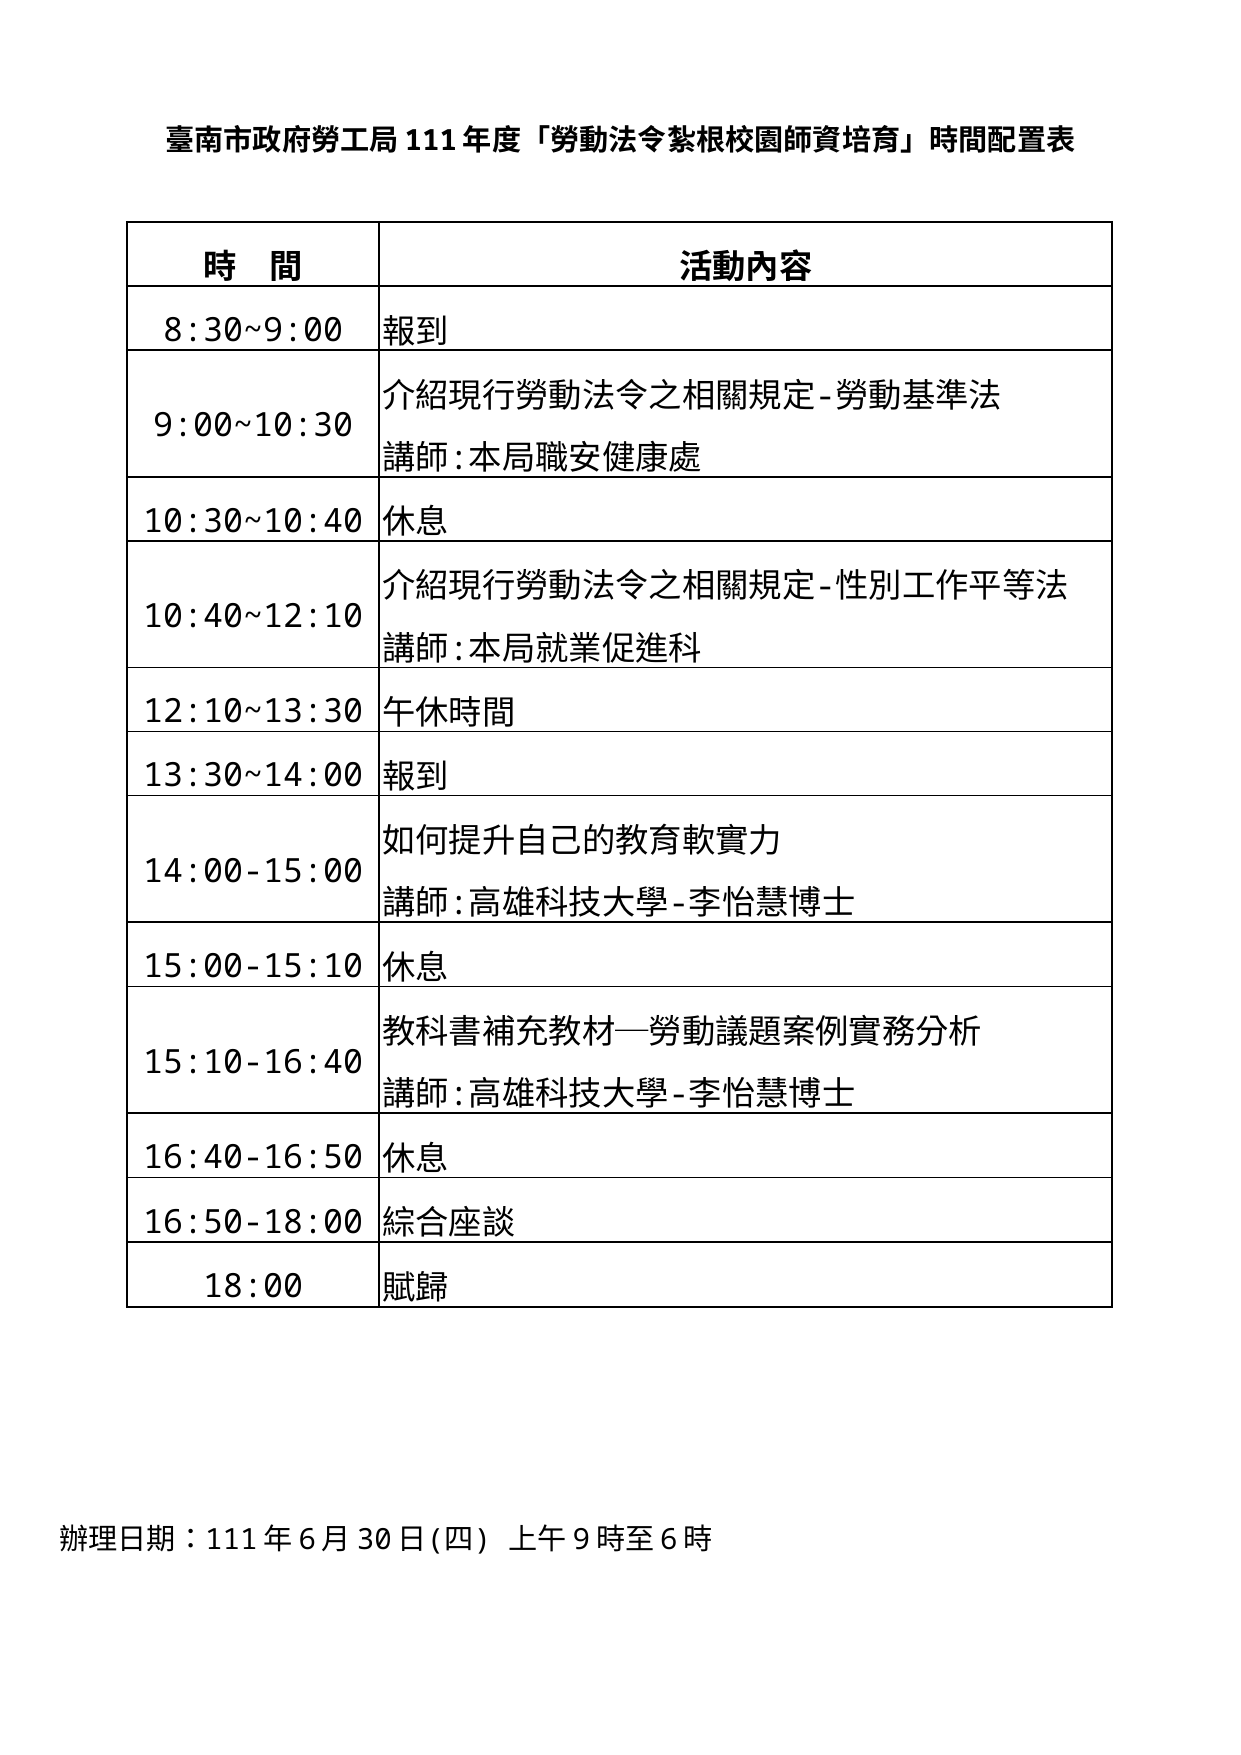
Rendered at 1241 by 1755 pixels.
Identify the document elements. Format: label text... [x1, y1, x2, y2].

table_header 活動內容 [380, 223, 1111, 285]
table_cell 10:40~12:10 [128, 542, 378, 667]
table_cell 報到 [380, 287, 1111, 349]
table_cell 午休時間 [380, 668, 1111, 731]
table_cell 14:00-15:00 [128, 796, 378, 921]
table_cell 12:10~13:30 [128, 668, 378, 731]
table_cell 賦歸 [380, 1243, 1111, 1306]
table_cell 15:00-15:10 [128, 923, 378, 986]
table_cell 16:40-16:50 [128, 1114, 378, 1177]
table_cell 報到 [380, 732, 1111, 795]
table_cell 18:00 [128, 1243, 378, 1306]
table_cell 介紹現行勞動法令之相關規定-勞動基準法 講師:本局職安健康處 [380, 351, 1111, 476]
table_cell 介紹現行勞動法令之相關規定-性別工作平等法 講師:本局就業促進科 [380, 542, 1111, 667]
table_cell 教科書補充教材─勞動議題案例實務分析 講師:高雄科技大學-李怡慧博士 [380, 987, 1111, 1112]
table_cell 15:10-16:40 [128, 987, 378, 1112]
table_cell 綜合座談 [380, 1178, 1111, 1241]
table_cell 9:00~10:30 [128, 351, 378, 476]
table_cell 16:50-18:00 [128, 1178, 378, 1241]
table_cell 13:30~14:00 [128, 732, 378, 795]
table_header 時 間 [128, 223, 378, 285]
table_cell 8:30~9:00 [128, 287, 378, 349]
table_cell 如何提升自己的教育軟實力 講師:高雄科技大學-李怡慧博士 [380, 796, 1111, 921]
table_cell 休息 [380, 923, 1111, 986]
table_cell 休息 [380, 1114, 1111, 1177]
text 辦理日期：111年6月30日(四) 上午9時至6時 [59, 1495, 1181, 1558]
table_cell 休息 [380, 478, 1111, 540]
table_cell 10:30~10:40 [128, 478, 378, 540]
text 臺南市政府勞工局111年度「勞動法令紮根校園師資培育」時間配置表 [59, 96, 1181, 158]
